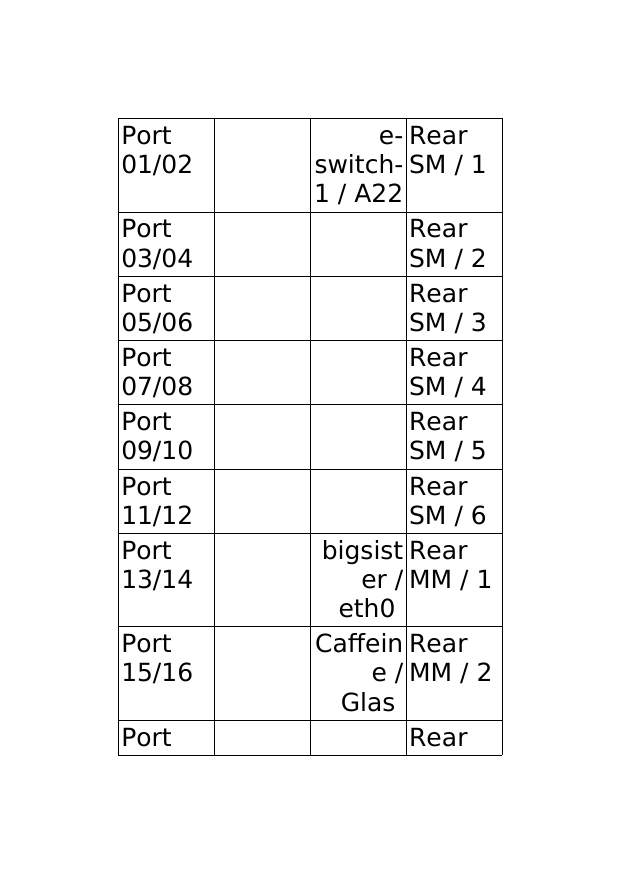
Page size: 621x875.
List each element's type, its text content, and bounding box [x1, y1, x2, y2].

table_cell [215, 627, 310, 720]
table_cell Port 09/10 [119, 405, 214, 469]
table_cell [215, 277, 310, 340]
table_cell [215, 534, 310, 626]
table_cell Port [119, 721, 214, 755]
table_cell [215, 721, 310, 755]
table_cell Rear SM / 1 [407, 119, 502, 212]
table_cell Caffeine / Glas [311, 627, 406, 720]
table_cell [311, 341, 406, 404]
table_cell Port 13/14 [119, 534, 214, 626]
table_cell [311, 721, 406, 755]
table_cell [311, 277, 406, 340]
table_cell e-switch-1 / A22 [311, 119, 406, 212]
table_cell Rear SM / 2 [407, 213, 502, 276]
table_cell [215, 341, 310, 404]
table_cell Rear SM / 4 [407, 341, 502, 404]
table_cell Rear SM / 6 [407, 470, 502, 533]
table_cell [215, 470, 310, 533]
table_cell Rear SM / 3 [407, 277, 502, 340]
table_cell Port 07/08 [119, 341, 214, 404]
table_cell Port 01/02 [119, 119, 214, 212]
table_cell Rear [407, 721, 502, 755]
table_cell [311, 213, 406, 276]
table_cell Rear MM / 2 [407, 627, 502, 720]
table_cell [311, 405, 406, 469]
table_cell Rear SM / 5 [407, 405, 502, 469]
table_cell [215, 119, 310, 212]
table_cell [215, 405, 310, 469]
table_cell Port 15/16 [119, 627, 214, 720]
table_cell bigsister / eth0 [311, 534, 406, 626]
table_cell [215, 213, 310, 276]
table_cell Port 03/04 [119, 213, 214, 276]
table_cell Port 11/12 [119, 470, 214, 533]
table_cell Rear MM / 1 [407, 534, 502, 626]
table_cell Port 05/06 [119, 277, 214, 340]
table_cell [311, 470, 406, 533]
